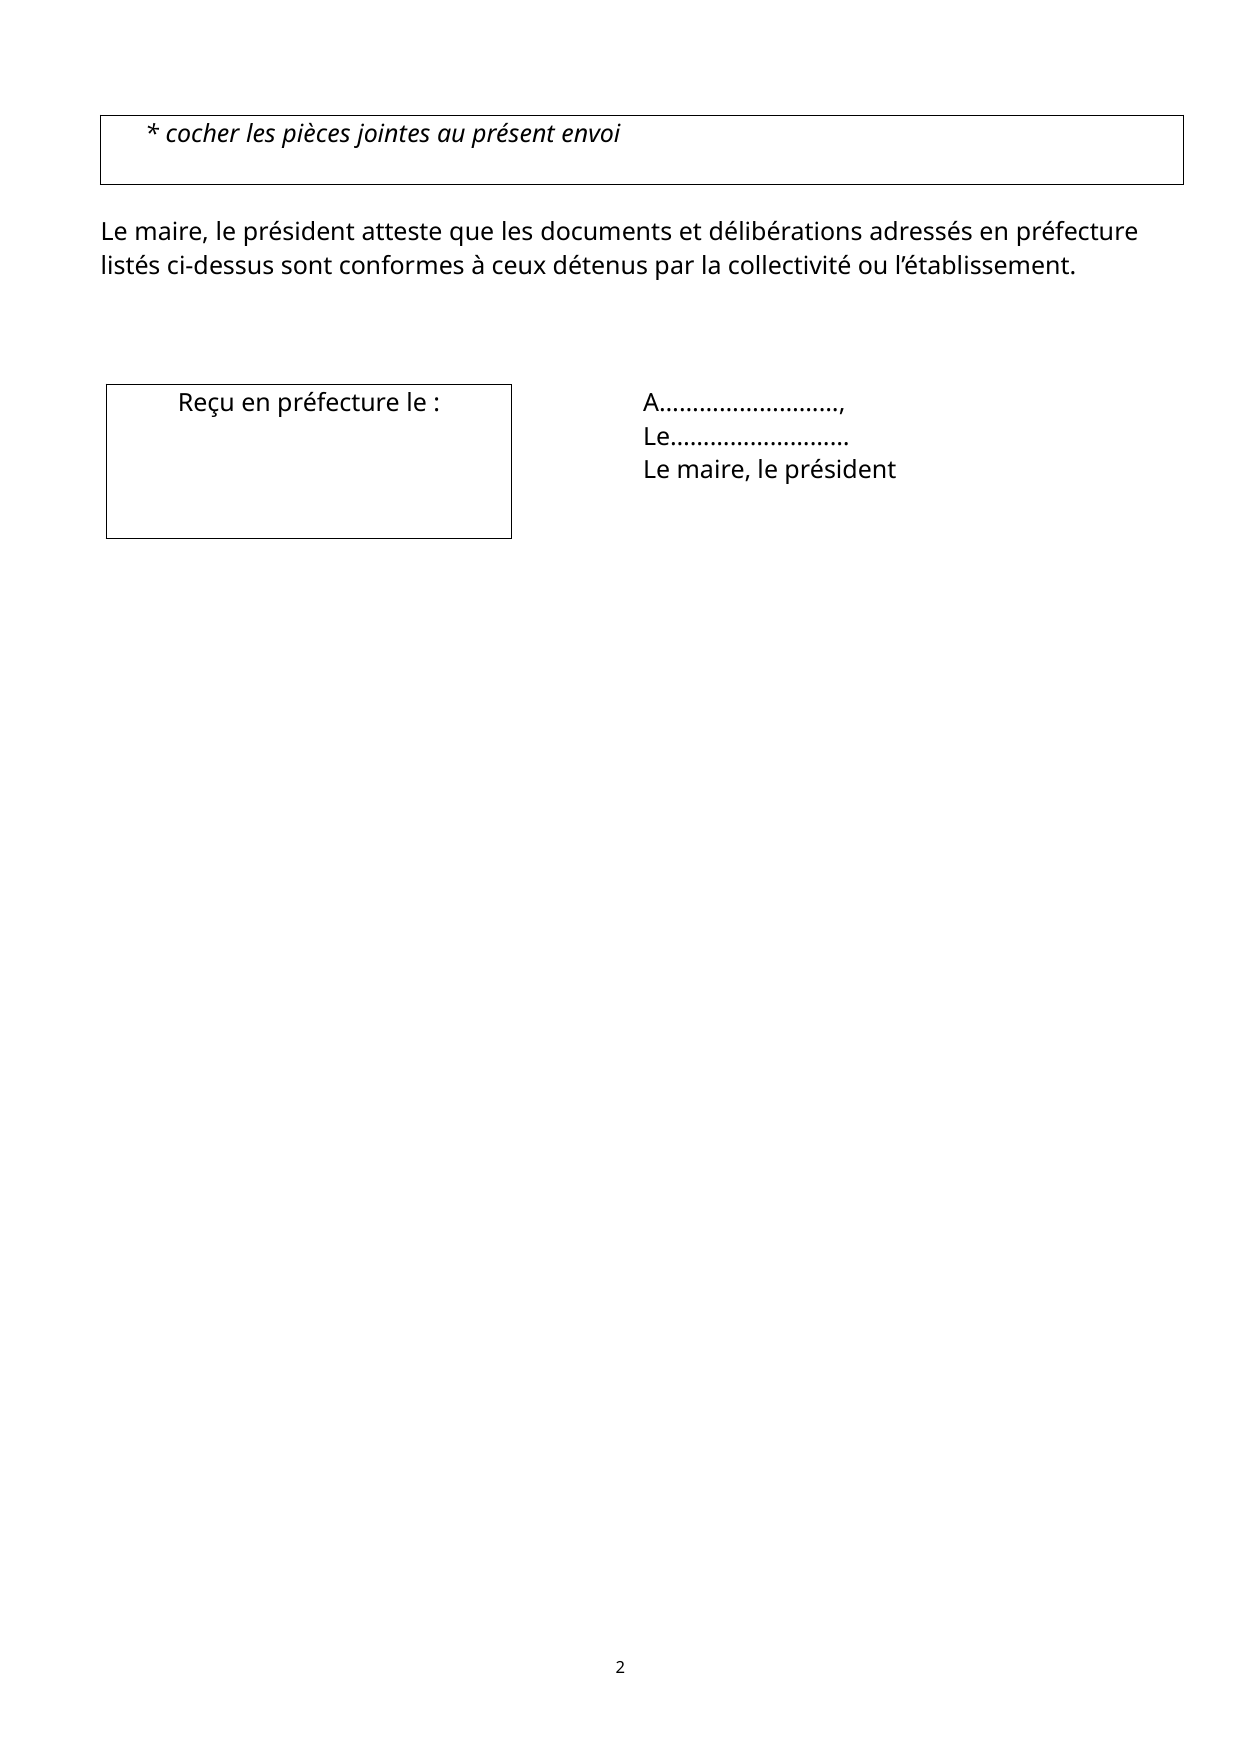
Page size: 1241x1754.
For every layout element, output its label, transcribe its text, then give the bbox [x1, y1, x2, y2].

table_header A………………………, Le……………………… Le maire, le président [512, 384, 1066, 538]
table_header * cocher les pièces jointes au présent envoi [101, 116, 1183, 183]
table_header Reçu en préfecture le : [107, 385, 511, 538]
text Le maire, le président atteste que les documents et délibérations adressés en préfecture listés ci-dessus sont conformes à ceux détenus par la collectivité ou l’établissement. [100, 214, 1140, 282]
